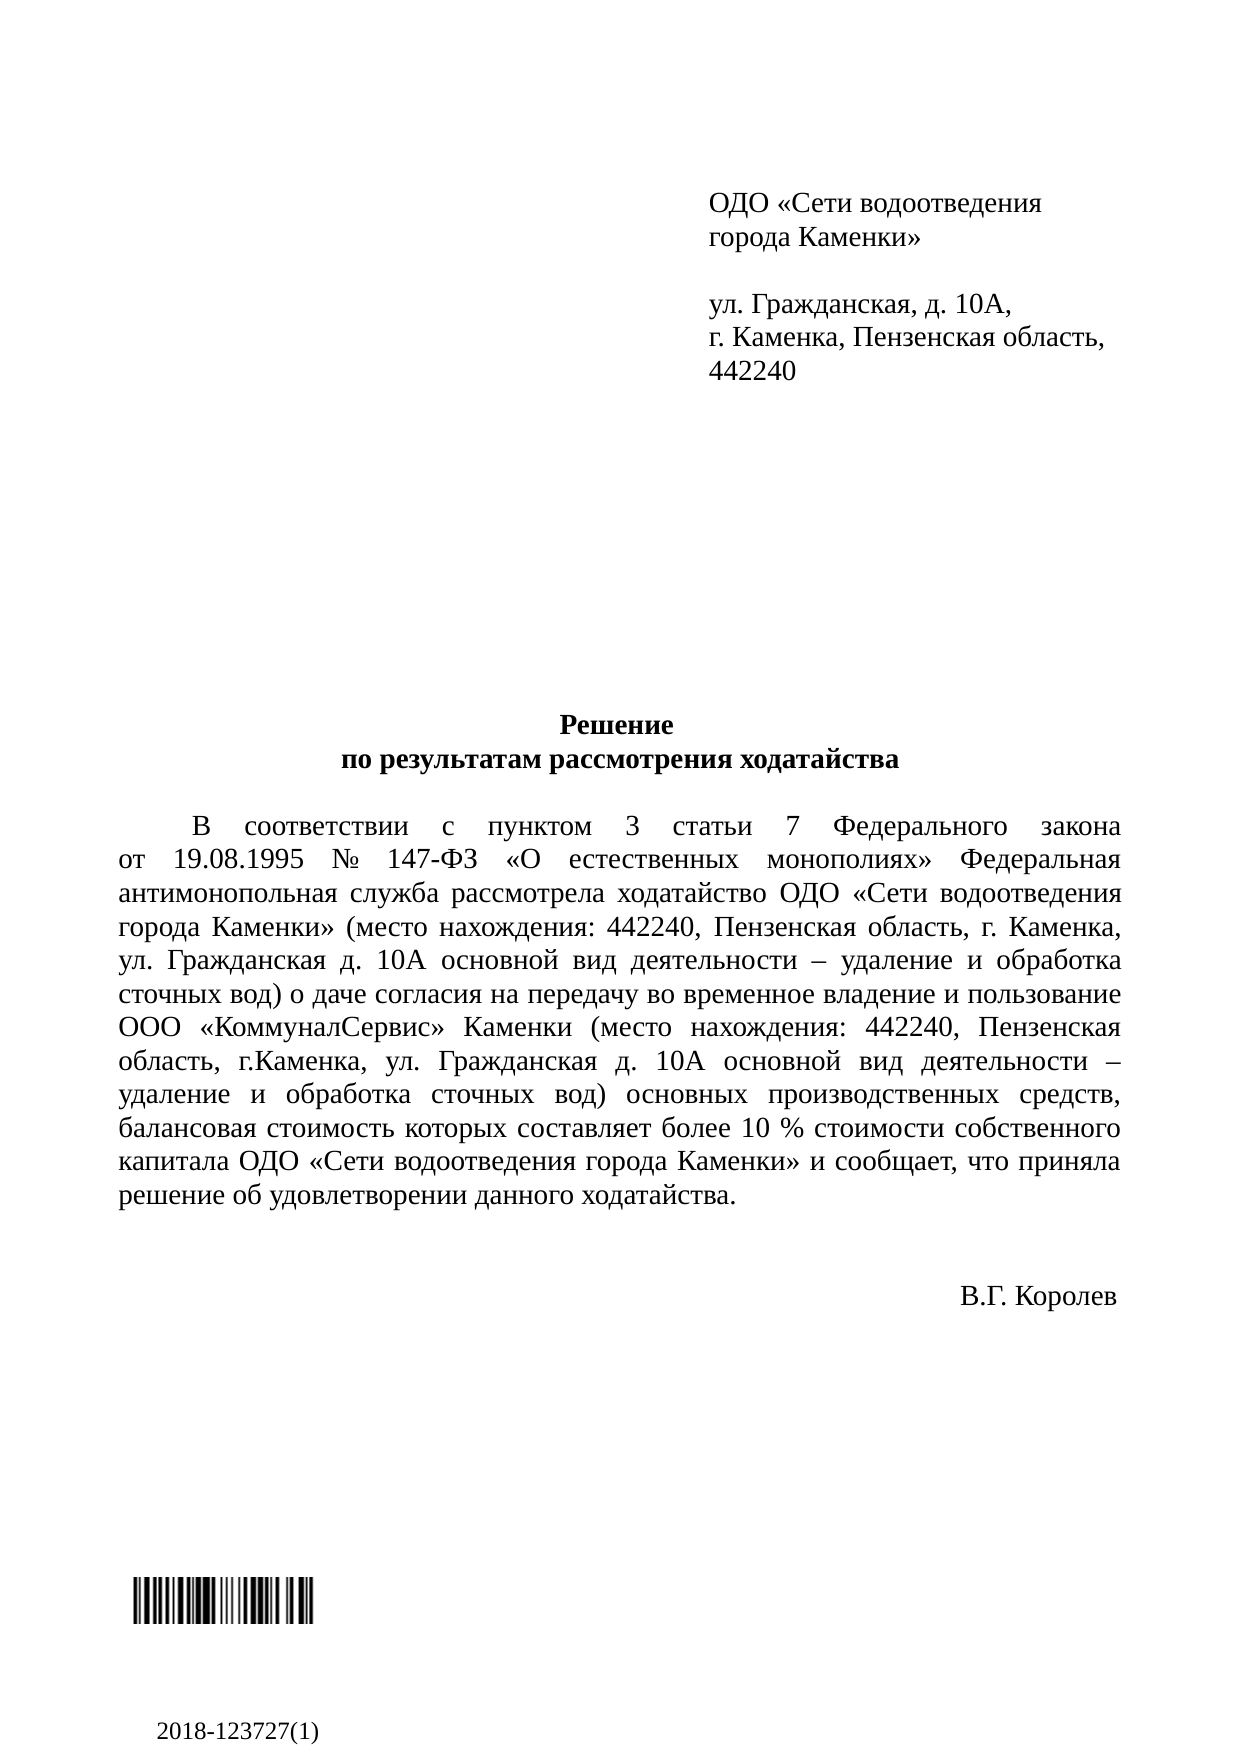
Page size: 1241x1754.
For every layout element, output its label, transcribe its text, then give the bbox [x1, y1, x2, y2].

picture [118, 1577, 331, 1624]
text г. Каменка, Пензенская область, 442240 [709, 319, 1122, 386]
text по результатам рассмотрения ходатайства [118, 741, 1122, 774]
text В.Г. Королев [118, 1278, 1122, 1311]
text ул. Гражданская, д. 10А, [709, 286, 1122, 319]
text ОДО «Сети водоотведения города Каменки» [709, 185, 1122, 252]
text В соответствии с пунктом 3 статьи 7 Федерального закона от 19.08.1995 № 147-ФЗ «О естественных монополиях» Федеральная антимонопольная служба рассмотрела ходатайство ОДО «Сети водоотведения города Каменки» (место нахождения: 442240, Пензенская область, г. Каменка, ул. Гражданская д. 10А основной вид деятельности – удаление и обработка сточных вод) о даче согласия на передачу во временное владение и пользование ООО «КоммуналСервис» Каменки (место нахождения: 442240, Пензенская область, г.Каменка, ул. Гражданская д. 10А основной вид деятельности – удаление и обработка сточных вод) основных производственных средств, балансовая стоимость которых составляет более 10 % стоимости собственного капитала ОДО «Сети водоотведения города Каменки» и сообщает, что приняла решение об удовлетворении данного ходатайства. [118, 808, 1122, 1211]
text Решение [118, 707, 1122, 741]
